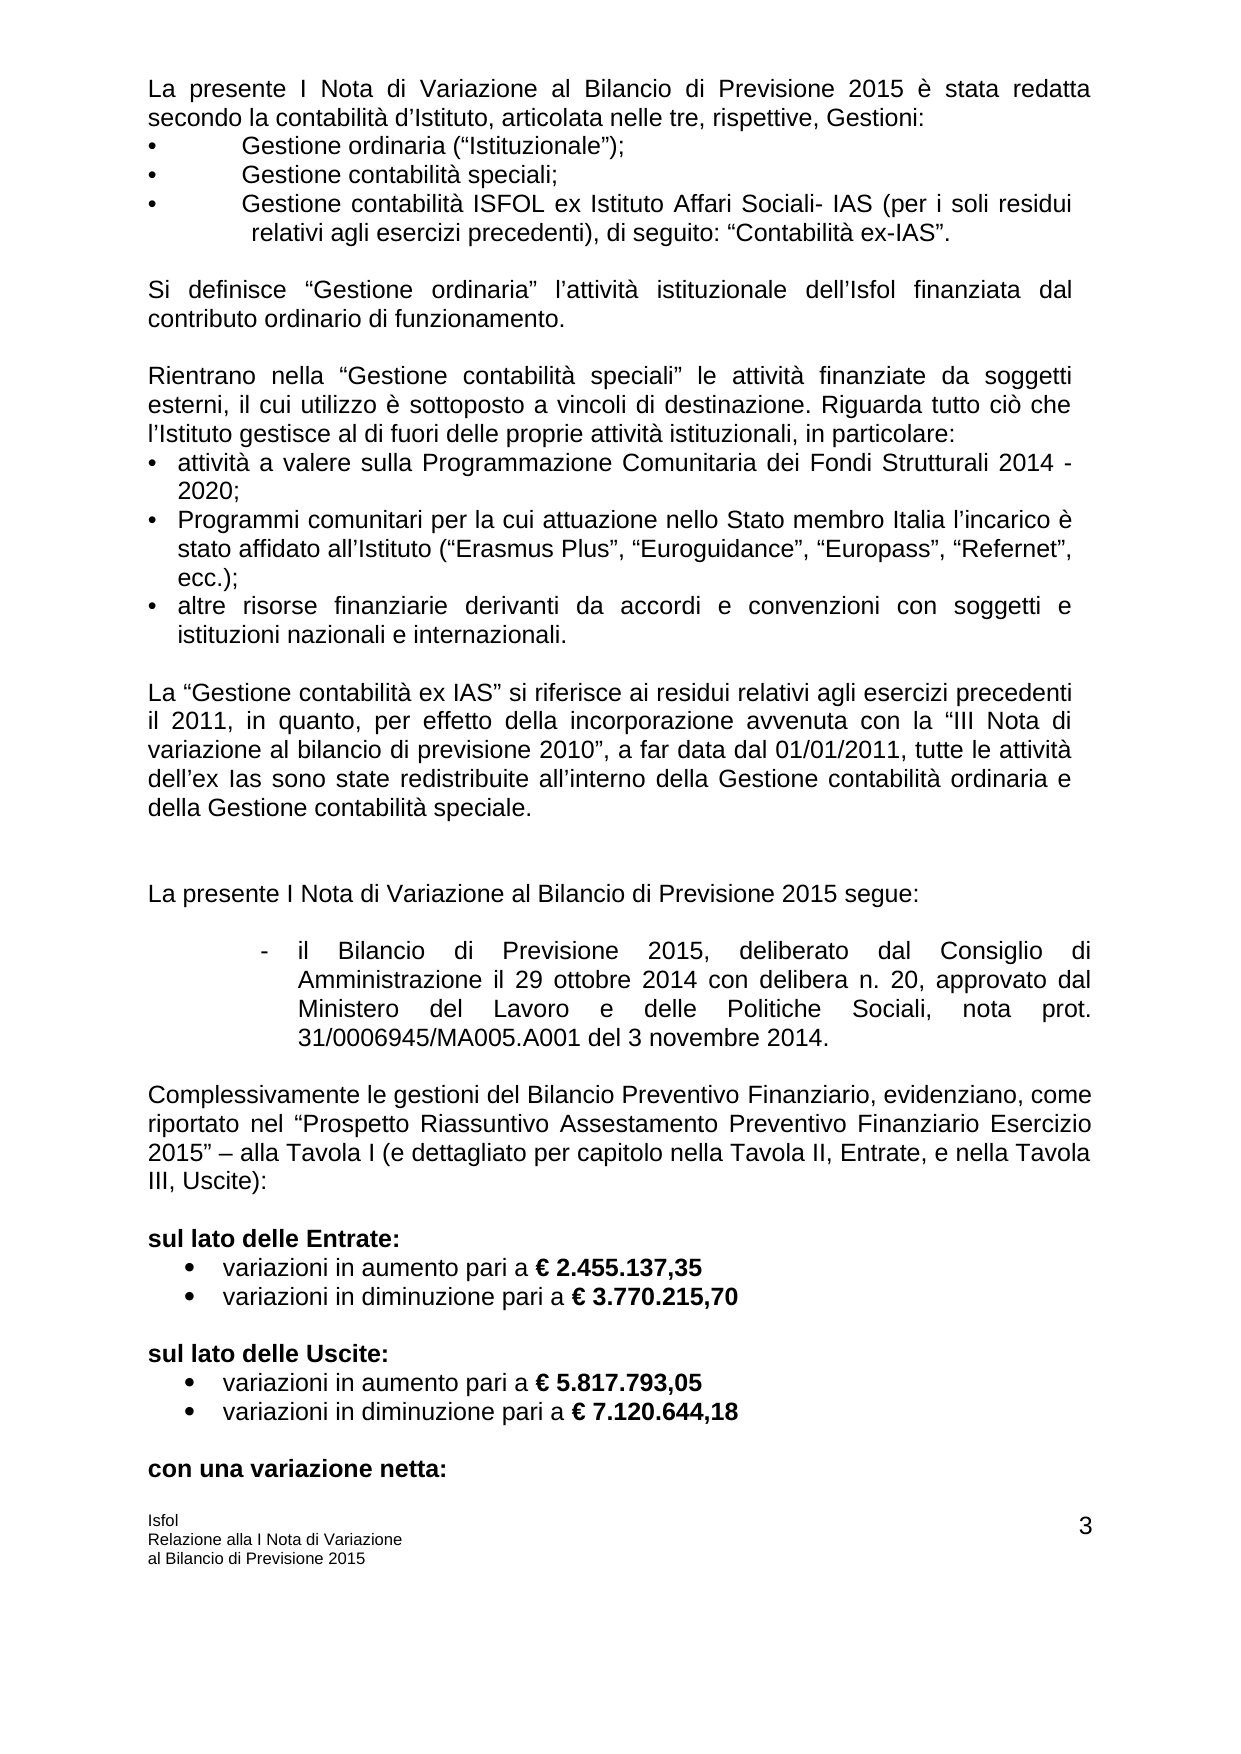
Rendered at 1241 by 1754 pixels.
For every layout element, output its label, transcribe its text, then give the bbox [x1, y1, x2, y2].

text • Gestione contabilità speciali; [148, 160, 1074, 189]
text • Programmi comunitari per la cui attuazione nello Stato membro Italia l’incarico è stato affidato all’Istituto (“Erasmus Plus”, “Euroguidance”, “Europass”, “Refernet”, ecc.); [148, 505, 1074, 591]
list variazioni in diminuzione pari a € 3.770.215,70 [185, 1281, 1092, 1310]
list variazioni in diminuzione pari a € 7.120.644,18 [185, 1397, 1092, 1426]
list variazioni in aumento pari a € 2.455.137,35 [185, 1253, 1092, 1281]
text • attività a valere sulla Programmazione Comunitaria dei Fondi Strutturali 2014 -2020; [148, 448, 1074, 505]
text sul lato delle Entrate: [148, 1224, 1092, 1253]
text La presente I Nota di Variazione al Bilancio di Previsione 2015 è stata redatta secondo la contabilità d’Istituto, articolata nelle tre, rispettive, Gestioni: [148, 74, 1092, 131]
text La presente I Nota di Variazione al Bilancio di Previsione 2015 segue: [148, 879, 1092, 908]
text • Gestione ordinaria (“Istituzionale”); [148, 131, 1074, 160]
text Complessivamente le gestioni del Bilancio Preventivo Finanziario, evidenziano, come riportato nel “Prospetto Riassuntivo Assestamento Preventivo Finanziario Esercizio 2015” – alla Tavola I (e dettagliato per capitolo nella Tavola II, Entrate, e nella Tavola III, Uscite): [148, 1080, 1092, 1195]
text con una variazione netta: [148, 1454, 1092, 1483]
text • altre risorse finanziarie derivanti da accordi e convenzioni con soggetti e istituzioni nazionali e internazionali. [148, 591, 1074, 649]
text La “Gestione contabilità ex IAS” si riferisce ai residui relativi agli esercizi precedenti il 2011, in quanto, per effetto della incorporazione avvenuta con la “III Nota di variazione al bilancio di previsione 2010”, a far data dal 01/01/2011, tutte le attività dell’ex Ias sono state redistribuite all’interno della Gestione contabilità ordinaria e della Gestione contabilità speciale. [148, 678, 1074, 821]
text sul lato delle Uscite: [148, 1339, 1092, 1368]
text Rientrano nella “Gestione contabilità speciali” le attività finanziate da soggetti esterni, il cui utilizzo è sottoposto a vincoli di destinazione. Riguarda tutto ciò che l’Istituto gestisce al di fuori delle proprie attività istituzionali, in particolare: [148, 361, 1074, 448]
text Si definisce “Gestione ordinaria” l’attività istituzionale dell’Isfol finanziata dal contributo ordinario di funzionamento. [148, 275, 1074, 333]
text • Gestione contabilità ISFOL ex Istituto Affari Sociali- IAS (per i soli residui relativi agli esercizi precedenti), di seguito: “Contabilità ex-IAS”. [148, 189, 1074, 246]
list variazioni in aumento pari a € 5.817.793,05 [185, 1368, 1092, 1397]
list il Bilancio di Previsione 2015, deliberato dal Consiglio di Amministrazione il 29 ottobre 2014 con delibera n. 20, approvato dal Ministero del Lavoro e delle Politiche Sociali, nota prot. 31/0006945/MA005.A001 del 3 novembre 2014. [260, 936, 1092, 1051]
